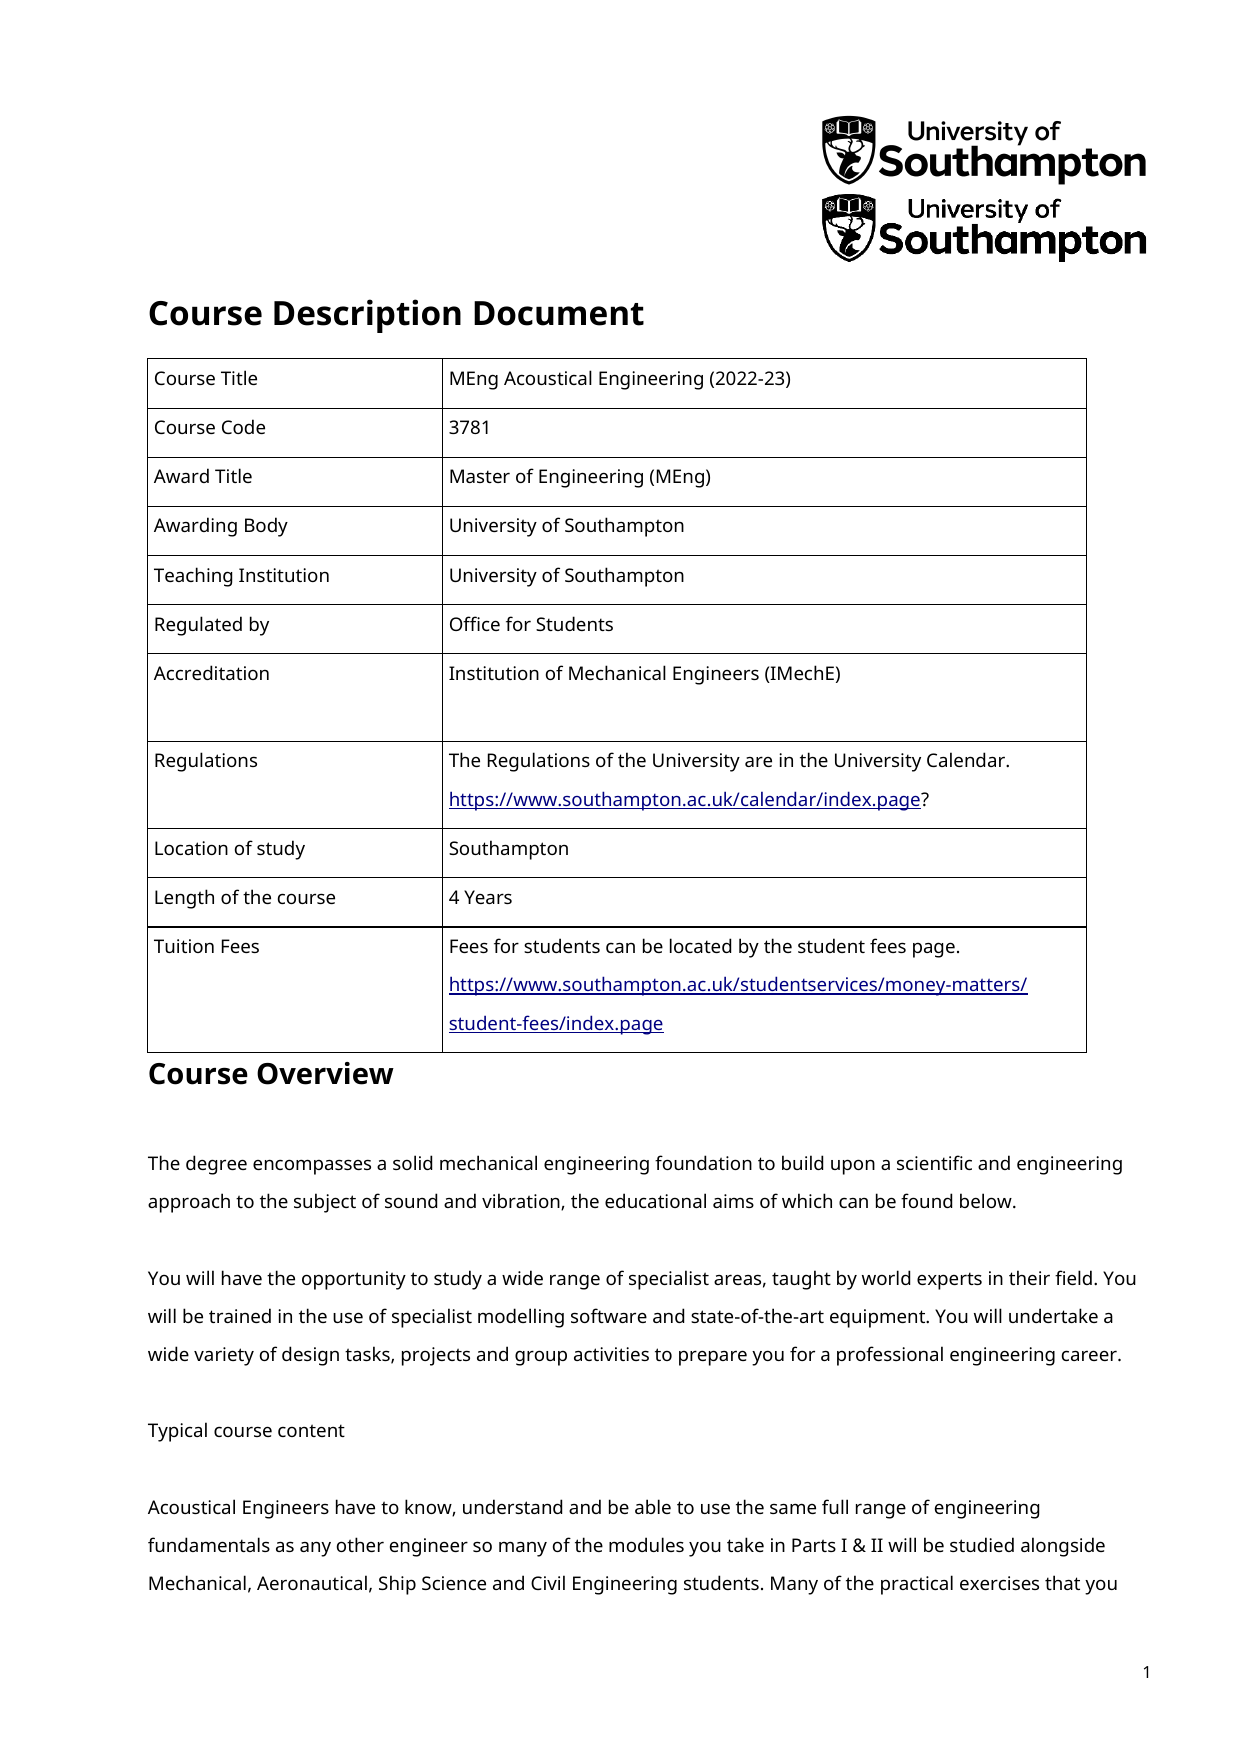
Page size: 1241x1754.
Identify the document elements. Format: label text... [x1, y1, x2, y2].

text The degree encompasses a solid mechanical engineering foundation to build upon a scientific and engineering approach to the subject of sound and vibration, the educational aims of which can be found below. You will have the opportunity to study a wide range of specialist areas, taught by world experts in their field. You will be trained in the use of specialist modelling software and state-of-the-art equipment. You will undertake a wide variety of design tasks, projects and group activities to prepare you for a professional engineering career. Typical course content Acoustical Engineers have to know, understand and be able to use the same full range of engineering fundamentals as any other engineer so many of the modules you take in Parts I & II will be studied alongside Mechanical, Aeronautical, Ship Science and Civil Engineering students. Many of the practical exercises that you [148, 1150, 1152, 1596]
table_cell Regulations [148, 742, 442, 828]
table_cell University of Southampton [443, 556, 1086, 604]
table_cell Accreditation [148, 654, 442, 741]
table_cell 3781 [443, 409, 1086, 457]
table_cell Length of the course [148, 878, 442, 926]
subtitle Course Overview [148, 1053, 1152, 1093]
table_cell Fees for students can be located by the student fees page. https://www.southampton.ac.uk/studentservices/money-matters/student-fees/index.page [443, 928, 1086, 1052]
table_cell Award Title [148, 458, 442, 506]
table_header MEng Acoustical Engineering (2022-23) [443, 359, 1086, 407]
table_cell Southampton [443, 829, 1086, 877]
table_cell Awarding Body [148, 507, 442, 555]
table_cell Course Code [148, 409, 442, 457]
table_cell Tuition Fees [148, 928, 442, 1052]
table_header Course Title [148, 359, 442, 407]
table_cell Location of study [148, 829, 442, 877]
table_cell Office for Students [443, 605, 1086, 653]
table_cell 4 Years [443, 878, 1086, 926]
table_cell Regulated by [148, 605, 442, 653]
table_cell The Regulations of the University are in the University Calendar. https://www.southampton.ac.uk/calendar/index.page? [443, 742, 1086, 828]
subtitle Course Description Document [148, 290, 1152, 336]
table_cell Master of Engineering (MEng) [443, 458, 1086, 506]
table_cell Teaching Institution [148, 556, 442, 604]
table_cell Institution of Mechanical Engineers (IMechE) [443, 654, 1086, 741]
table_cell University of Southampton [443, 507, 1086, 555]
